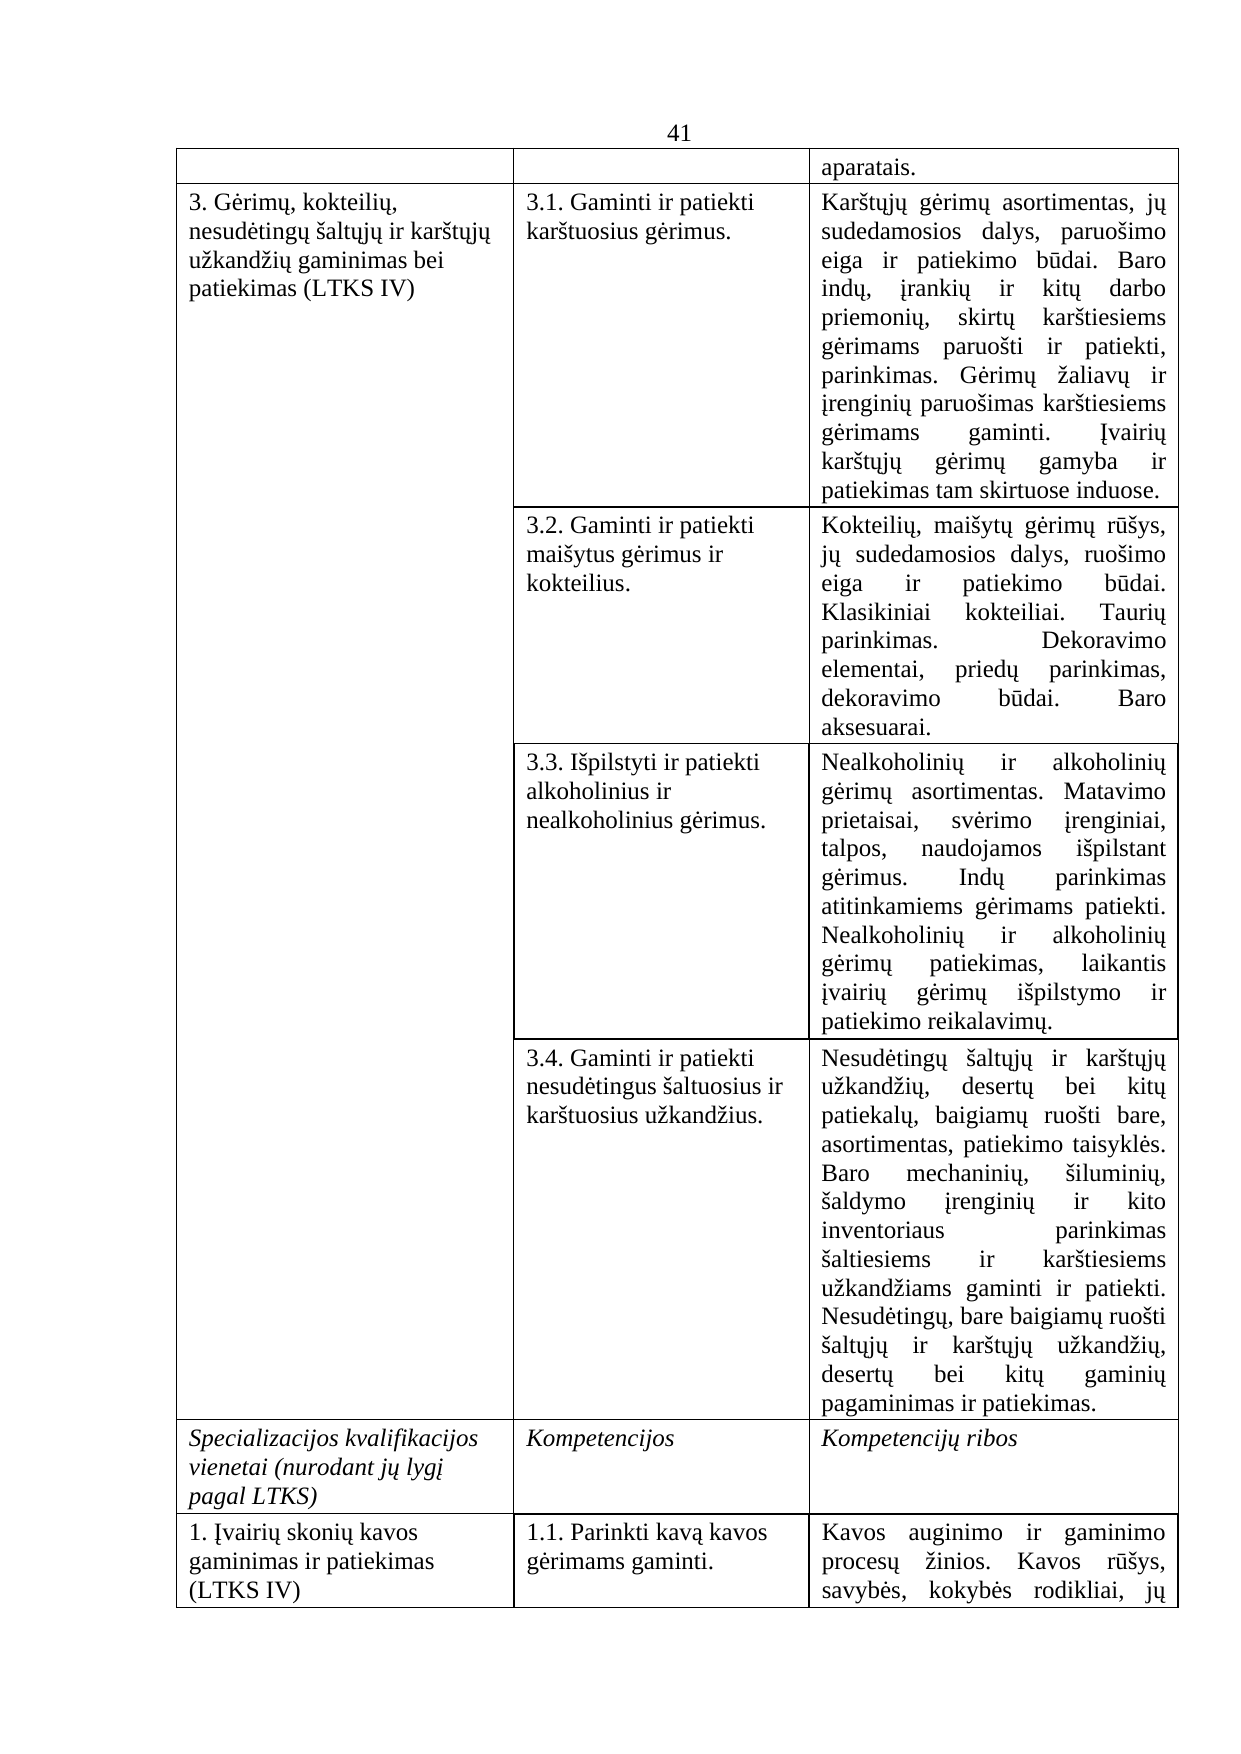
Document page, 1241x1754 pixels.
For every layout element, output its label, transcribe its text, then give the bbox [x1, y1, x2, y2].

table_cell Kompetencijų ribos [810, 1420, 1178, 1512]
table_cell Nesudėtingų šaltųjų ir karštųjų užkandžių, desertų bei kitų patiekalų, baigiamų ruošti bare, asortimentas, patiekimo taisyklės. Baro mechaninių, šiluminių, šaldymo įrenginių ir kito inventoriaus parinkimas šaltiesiems ir karštiesiems užkandžiams gaminti ir patiekti. Nesudėtingų, bare baigiamų ruošti šaltųjų ir karštųjų užkandžių, desertų bei kitų gaminių pagaminimas ir patiekimas. [810, 1040, 1178, 1419]
table_cell 3.1. Gaminti ir patiekti karštuosius gėrimus. [514, 184, 809, 506]
table_cell Nealkoholinių ir alkoholinių gėrimų asortimentas. Matavimo prietaisai, svėrimo įrenginiai, talpos, naudojamos išpilstant gėrimus. Indų parinkimas atitinkamiems gėrimams patiekti. Nealkoholinių ir alkoholinių gėrimų patiekimas, laikantis įvairių gėrimų išpilstymo ir patiekimo reikalavimų. [810, 744, 1177, 1038]
table_cell 3.2. Gaminti ir patiekti maišytus gėrimus ir kokteilius. [514, 508, 809, 743]
table_cell Kompetencijos [514, 1420, 809, 1512]
table_cell 3.4. Gaminti ir patiekti nesudėtingus šaltuosius ir karštuosius užkandžius. [514, 1040, 809, 1419]
table_cell 1.1. Parinkti kavą kavos gėrimams gaminti. [515, 1515, 808, 1607]
table_cell Specializacijos kvalifikacijos vienetai (nurodant jų lygį pagal LTKS) [177, 1420, 513, 1512]
table_cell aparatais. [810, 149, 1178, 183]
table_cell 3.3. Išpilstyti ir patiekti alkoholinius ir nealkoholinius gėrimus. [515, 744, 808, 1038]
table_cell Kavos auginimo ir gaminimo procesų žinios. Kavos rūšys, savybės, kokybės rodikliai, jų [810, 1515, 1177, 1607]
table_cell 1. Įvairių skonių kavos gaminimas ir patiekimas (LTKS IV) [177, 1514, 513, 1607]
table_cell [177, 149, 513, 183]
table_cell [514, 149, 809, 183]
table_cell 3. Gėrimų, kokteilių, nesudėtingų šaltųjų ir karštųjų užkandžių gaminimas bei patiekimas (LTKS IV) [177, 184, 513, 1419]
table_cell Karštųjų gėrimų asortimentas, jų sudedamosios dalys, paruošimo eiga ir patiekimo būdai. Baro indų, įrankių ir kitų darbo priemonių, skirtų karštiesiems gėrimams paruošti ir patiekti, parinkimas. Gėrimų žaliavų ir įrenginių paruošimas karštiesiems gėrimams gaminti. Įvairių karštųjų gėrimų gamyba ir patiekimas tam skirtuose induose. [810, 184, 1178, 506]
table_cell Kokteilių, maišytų gėrimų rūšys, jų sudedamosios dalys, ruošimo eiga ir patiekimo būdai. Klasikiniai kokteiliai. Taurių parinkimas. Dekoravimo elementai, priedų parinkimas, dekoravimo būdai. Baro aksesuarai. [810, 508, 1178, 743]
